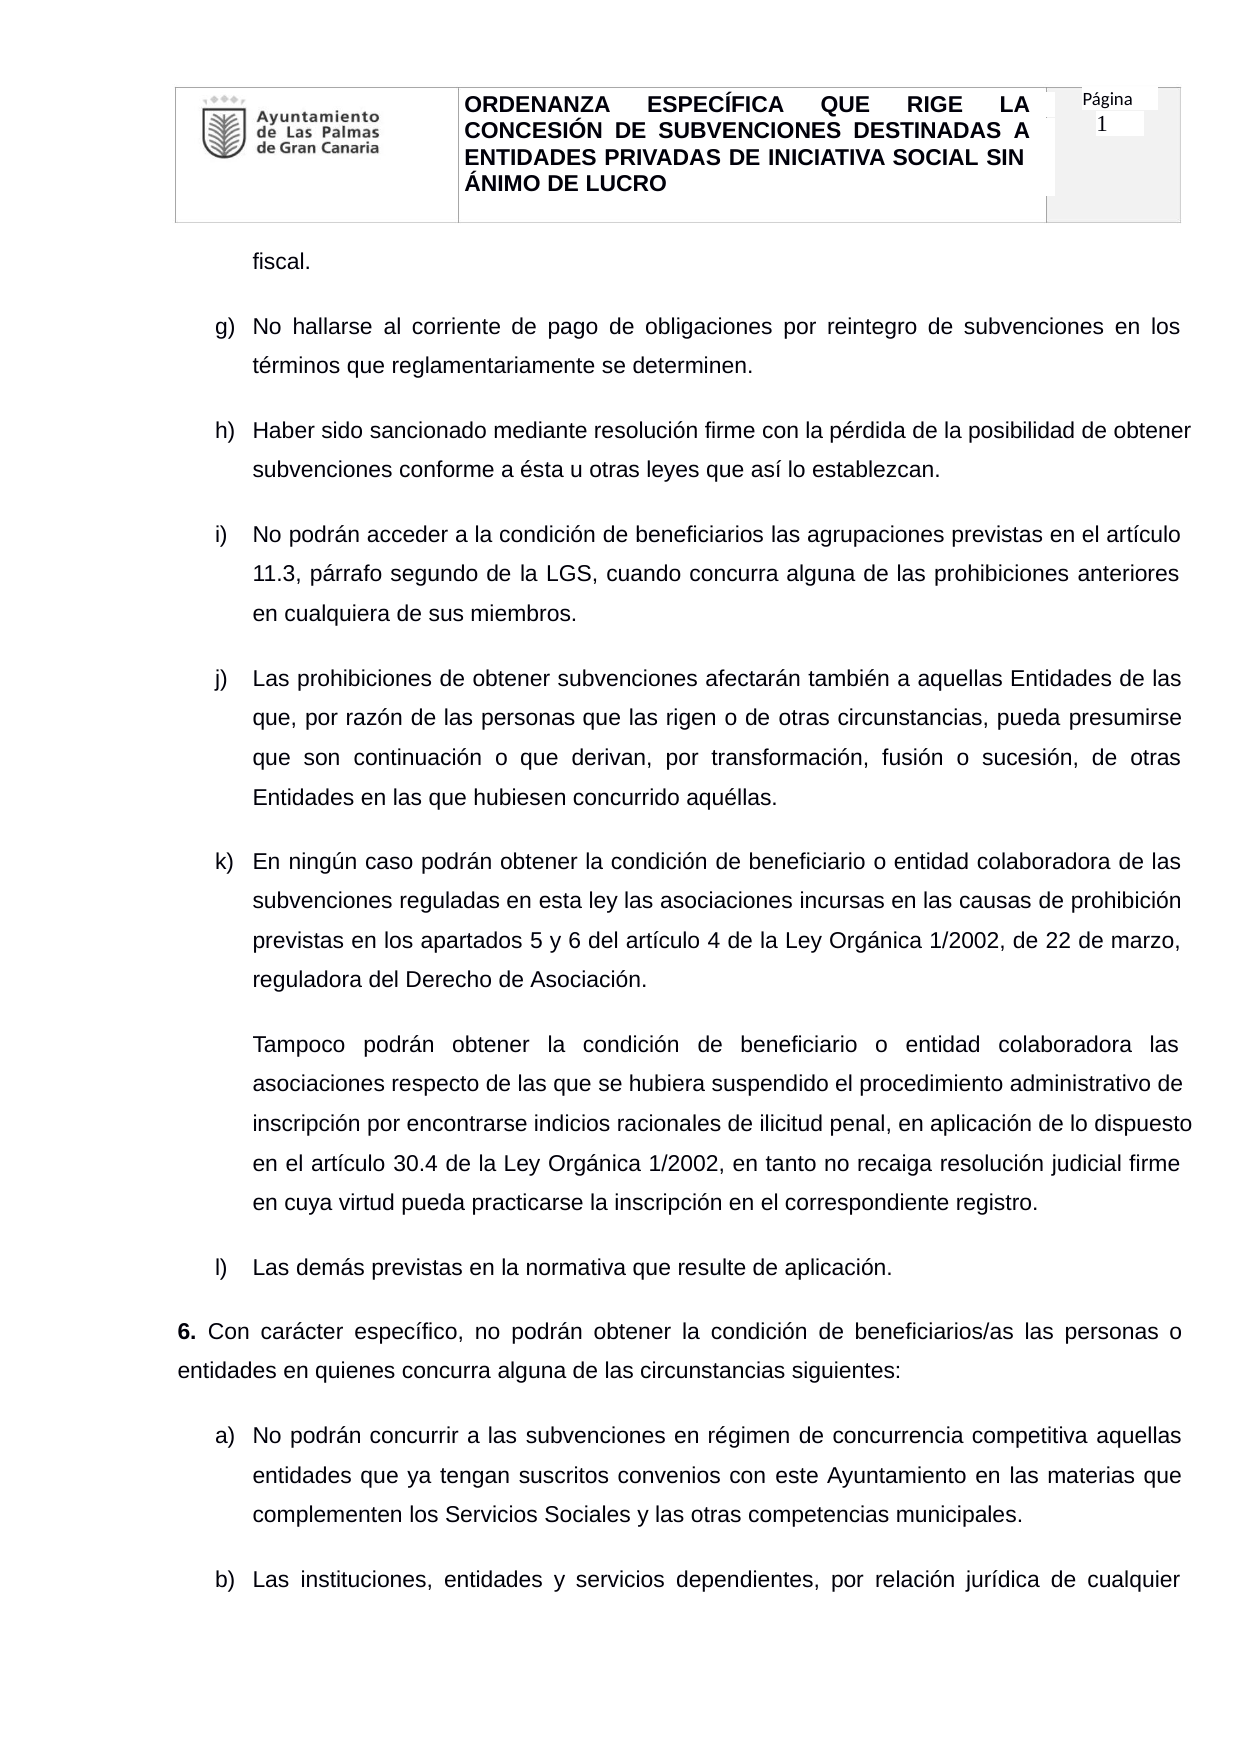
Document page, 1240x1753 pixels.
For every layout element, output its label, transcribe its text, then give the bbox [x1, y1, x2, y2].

text k) En ningún caso podrán obtener la condición de beneficiario o entidad colaboradora de las [215, 849, 1207, 874]
text CONCESIÓN DE SUBVENCIONES DESTINADAS A [464, 118, 1055, 144]
text Página [1082, 87, 1158, 110]
text en cualquiera de sus miembros. [252, 601, 602, 627]
text que son continuación o que derivan, por transformación, fusión o sucesión, de otras [252, 745, 1206, 771]
text que, por razón de las personas que las rigen o de otras circunstancias, pueda presumirse [252, 705, 1206, 731]
text g) No hallarse al corriente de pago de obligaciones por reintegro de subvenciones en los [215, 314, 1206, 339]
text reguladora del Derecho de Asociación. [252, 967, 1207, 993]
text subvenciones reguladas en esta ley las asociaciones incursas en las causas de prohibición [252, 888, 1207, 914]
text fiscal. [252, 249, 336, 275]
text ENTIDADES PRIVADAS DE INICIATIVA SOCIAL SIN [464, 144, 1055, 170]
text ORDENANZA [464, 92, 636, 117]
text ESPECÍFICA [647, 92, 810, 117]
text i) No podrán acceder a la condición de beneficiarios las agrupaciones previstas en el artículo [215, 522, 1206, 547]
text inscripción por encontrarse indicios racionales de ilicitud penal, en aplicación de lo dispuesto [252, 1111, 1206, 1137]
text 6. Con carácter específico, no podrán obtener la condición de beneficiarios/as las personas o [177, 1319, 1206, 1344]
text Tampoco podrán obtener la condición de beneficiario o entidad colaboradora las [252, 1032, 1206, 1057]
text en el artículo 30.4 de la Ley Orgánica 1/2002, en tanto no recaiga resolución judicial firme [252, 1151, 1206, 1176]
text en cuya virtud pueda practicarse la inscripción en el correspondiente registro. [252, 1190, 1206, 1216]
text l) Las demás previstas en la normativa que resulte de aplicación. [215, 1254, 916, 1280]
text b) Las instituciones, entidades y servicios dependientes, por relación jurídica de cualquier [215, 1566, 1206, 1592]
text asociaciones respecto de las que se hubiera suspendido el procedimiento administrativo de [252, 1071, 1206, 1097]
text QUE [820, 92, 895, 117]
text 4 [1133, 111, 1144, 136]
text j) Las prohibiciones de obtener subvenciones afectarán también a aquellas Entidades de las [215, 665, 1206, 691]
text RIGE [907, 92, 988, 117]
text a) No podrán concurrir a las subvenciones en régimen de concurrencia competitiva aquellas [215, 1423, 1206, 1449]
text LA [999, 92, 1055, 117]
text entidades que ya tengan suscritos convenios con este Ayuntamiento en las materias que [252, 1463, 1206, 1488]
text 1 [1096, 111, 1133, 136]
text Entidades en las que hubiesen concurrido aquéllas. [252, 784, 1206, 810]
text previstas en los apartados 5 y 6 del artículo 4 de la Ley Orgánica 1/2002, de 22 de marzo, [252, 928, 1207, 953]
text complementen los Servicios Sociales y las otras competencias municipales. [252, 1502, 1206, 1528]
text entidades en quienes concurra alguna de las circunstancias siguientes: [177, 1358, 926, 1384]
text términos que reglamentariamente se determinen. [252, 353, 1206, 379]
text 11.3, párrafo segundo de la LGS, cuando concurra alguna de las prohibiciones anteriores [252, 561, 1206, 587]
text h) Haber sido sancionado mediante resolución firme con la pérdida de la posibilidad de obtener [215, 418, 1206, 443]
text subvenciones conforme a ésta u otras leyes que así lo establezcan. [252, 457, 1206, 483]
text ÁNIMO DE LUCRO [464, 171, 1055, 196]
